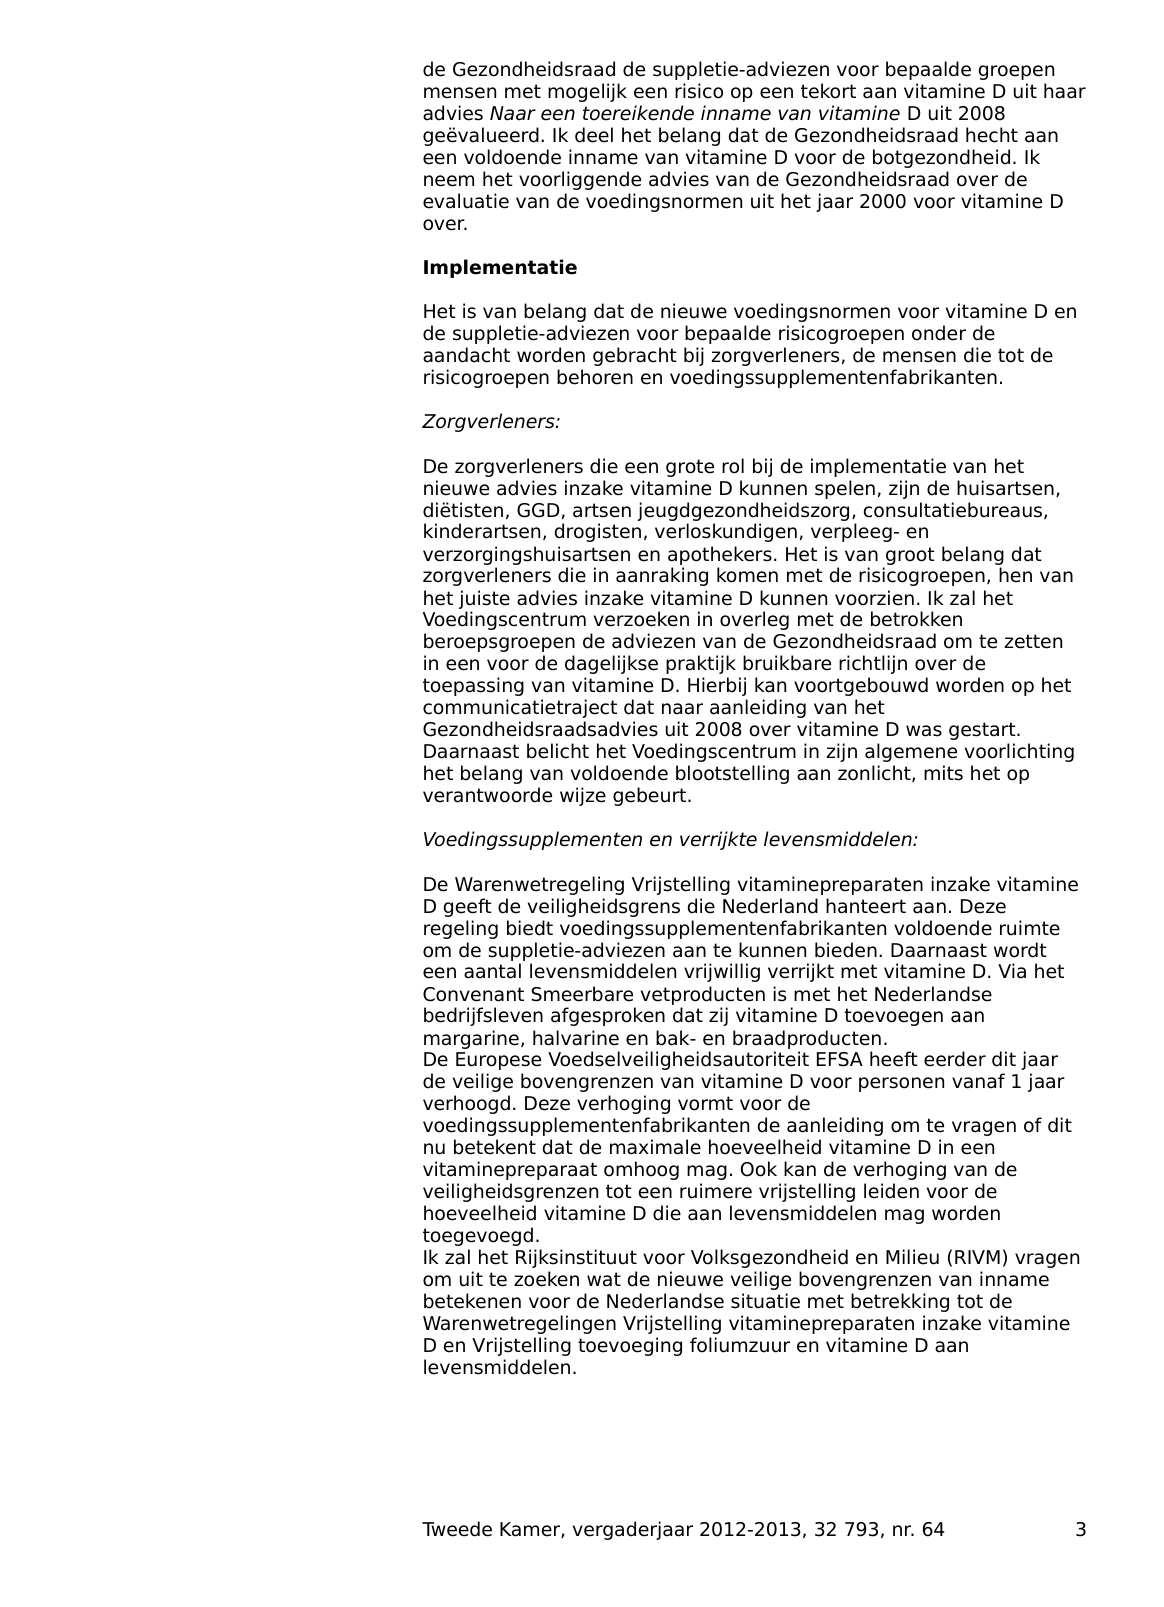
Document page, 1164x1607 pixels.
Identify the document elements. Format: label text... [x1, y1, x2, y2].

subtitle Implementatie [422, 257, 1087, 279]
text Het is van belang dat de nieuwe voedingsnormen voor vitamine D en de suppletie-adviezen voor bepaalde risicogroepen onder de aandacht worden gebracht bij zorgverleners, de mensen die tot de risicogroepen behoren en voedingssupplementenfabrikanten. [422, 301, 1087, 389]
text De Europese Voedselveiligheidsautoriteit EFSA heeft eerder dit jaar de veilige bovengrenzen van vitamine D voor personen vanaf 1 jaar verhoogd. Deze verhoging vormt voor de voedingssupplementenfabrikanten de aanleiding om te vragen of dit nu betekent dat de maximale hoeveelheid vitamine D in een vitaminepreparaat omhoog mag. Ook kan de verhoging van de veiligheidsgrenzen tot een ruimere vrijstelling leiden voor de hoeveelheid vitamine D die aan levensmiddelen mag worden toegevoegd. [422, 1049, 1087, 1247]
text De Warenwetregeling Vrijstelling vitaminepreparaten inzake vitamine D geeft de veiligheidsgrens die Nederland hanteert aan. Deze regeling biedt voedingssupplementenfabrikanten voldoende ruimte om de suppletie-adviezen aan te kunnen bieden. Daarnaast wordt een aantal levensmiddelen vrijwillig verrijkt met vitamine D. Via het Convenant Smeerbare vetproducten is met het Nederlandse bedrijfsleven afgesproken dat zij vitamine D toevoegen aan margarine, halvarine en bak- en braadproducten. [422, 873, 1087, 1049]
text Ik zal het Rijksinstituut voor Volksgezondheid en Milieu (RIVM) vragen om uit te zoeken wat de nieuwe veilige bovengrenzen van inname betekenen voor de Nederlandse situatie met betrekking tot de Warenwetregelingen Vrijstelling vitaminepreparaten inzake vitamine D en Vrijstelling toevoeging foliumzuur en vitamine D aan levensmiddelen. [422, 1247, 1087, 1379]
subtitle Zorgverleners: [422, 411, 1087, 433]
text de Gezondheidsraad de suppletie-adviezen voor bepaalde groepen mensen met mogelijk een risico op een tekort aan vitamine D uit haar advies Naar een toereikende inname van vitamine D uit 2008 geëvalueerd. Ik deel het belang dat de Gezondheidsraad hecht aan een voldoende inname van vitamine D voor de botgezondheid. Ik neem het voorliggende advies van de Gezondheidsraad over de evaluatie van de voedingsnormen uit het jaar 2000 voor vitamine D over. [422, 59, 1087, 235]
text De zorgverleners die een grote rol bij de implementatie van het nieuwe advies inzake vitamine D kunnen spelen, zijn de huisartsen, diëtisten, GGD, artsen jeugdgezondheidszorg, consultatiebureaus, kinderartsen, drogisten, verloskundigen, verpleeg- en verzorgingshuisartsen en apothekers. Het is van groot belang dat zorgverleners die in aanraking komen met de risicogroepen, hen van het juiste advies inzake vitamine D kunnen voorzien. Ik zal het Voedingscentrum verzoeken in overleg met de betrokken beroepsgroepen de adviezen van de Gezondheidsraad om te zetten in een voor de dagelijkse praktijk bruikbare richtlijn over de toepassing van vitamine D. Hierbij kan voortgebouwd worden op het communicatietraject dat naar aanleiding van het Gezondheidsraadsadvies uit 2008 over vitamine D was gestart. Daarnaast belicht het Voedingscentrum in zijn algemene voorlichting het belang van voldoende blootstelling aan zonlicht, mits het op verantwoorde wijze gebeurt. [422, 456, 1087, 807]
subtitle Voedingssupplementen en verrijkte levensmiddelen: [422, 829, 1087, 851]
